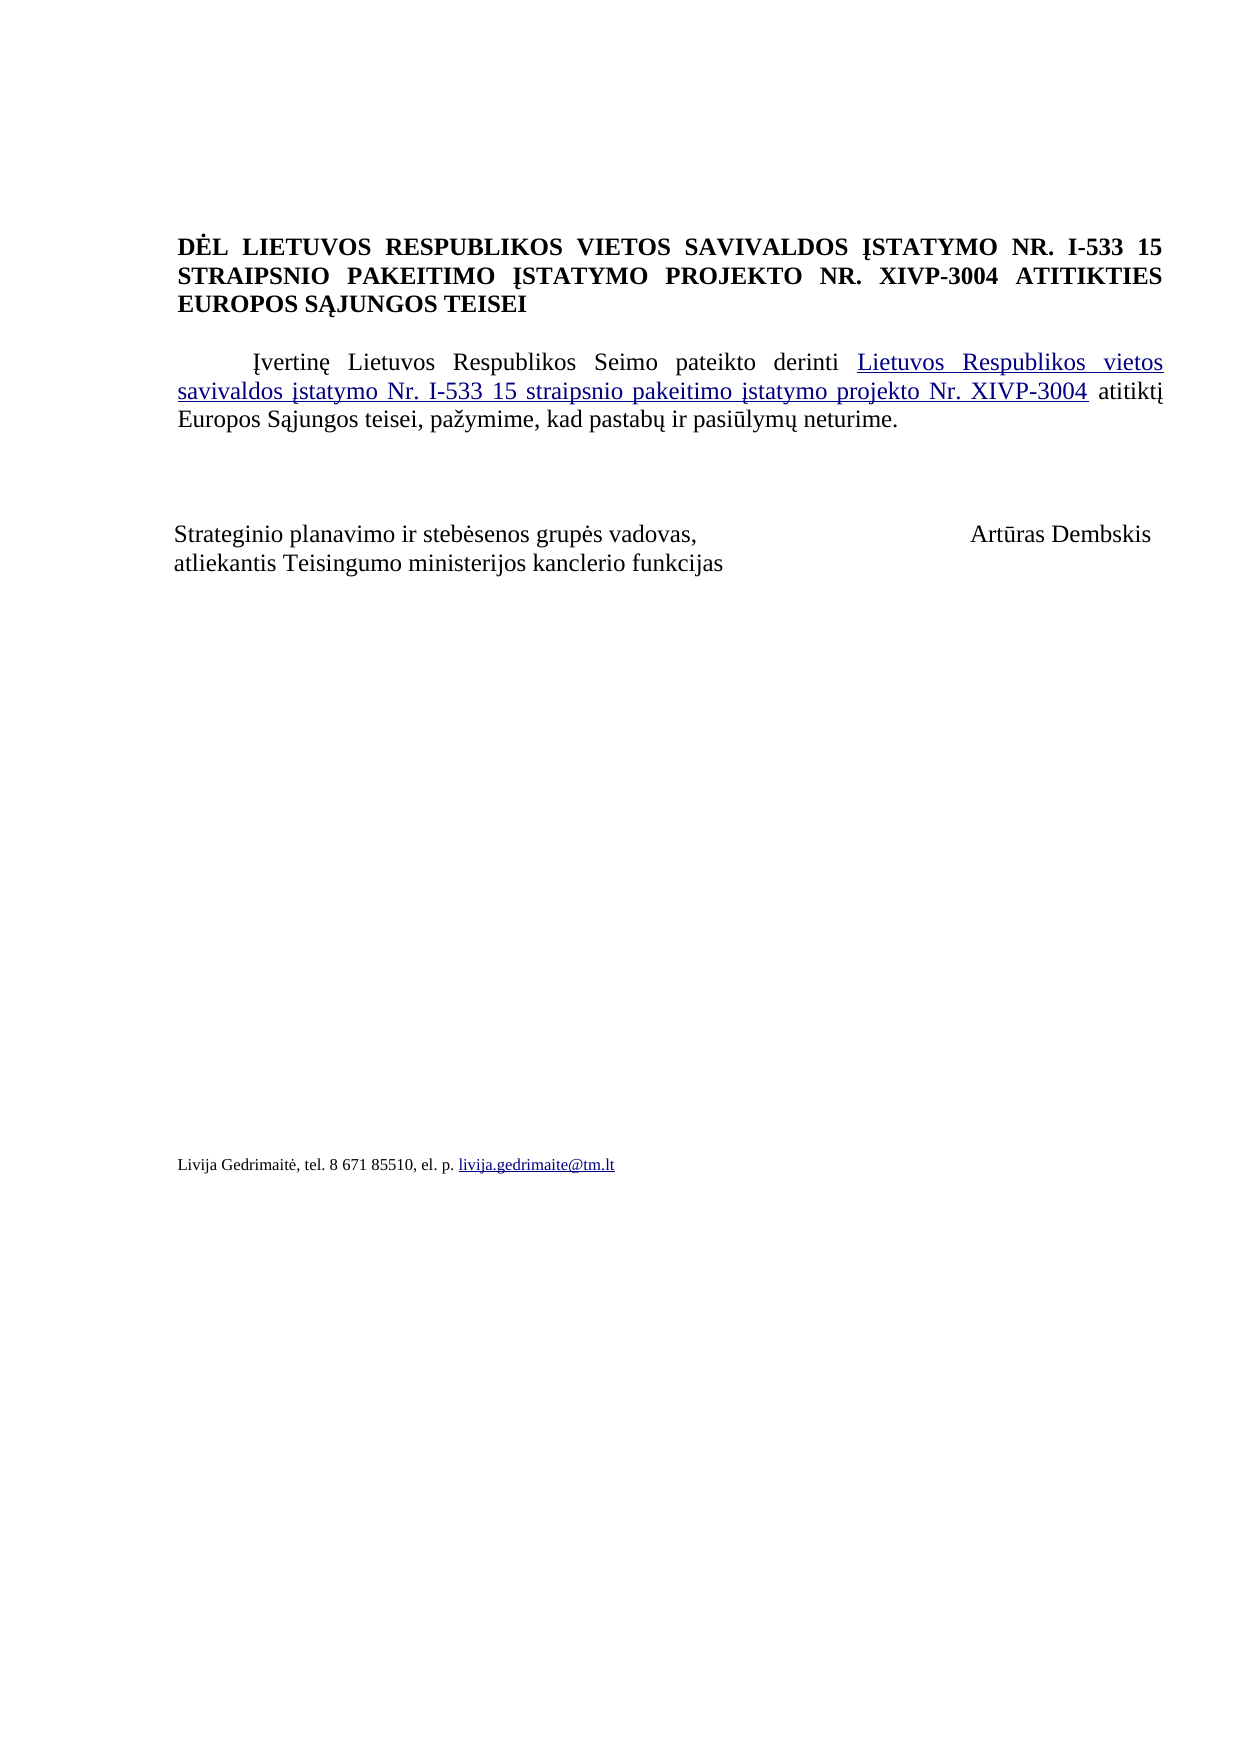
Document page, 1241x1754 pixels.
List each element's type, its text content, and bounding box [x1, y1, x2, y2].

table_header Artūras Dembskis [738, 491, 1162, 577]
text DĖL LIETUVOS RESPUBLIKOS VIETOS SAVIVALDOS ĮSTATYMO nR. i-533 15 straipsnio pakeitimo įstatymo projekto nr. XIVP-3004 atitikties europos sąjungos teisei [177, 232, 1163, 318]
text Livija Gedrimaitė, tel. 8 671 85510, el. p. livija.gedrimaite@tm.lt [177, 1154, 1163, 1174]
table_header Strateginio planavimo ir stebėsenos grupės vadovas, atliekantis Teisingumo ministerijos kanclerio funkcijas [163, 491, 738, 577]
text Įvertinę Lietuvos Respublikos Seimo pateikto derinti Lietuvos Respublikos vietos savivaldos įstatymo Nr. I-533 15 straipsnio pakeitimo įstatymo projekto Nr. XIVP-3004 atitiktį Europos Sąjungos teisei, pažymime, kad pastabų ir pasiūlymų neturime. [177, 347, 1163, 433]
